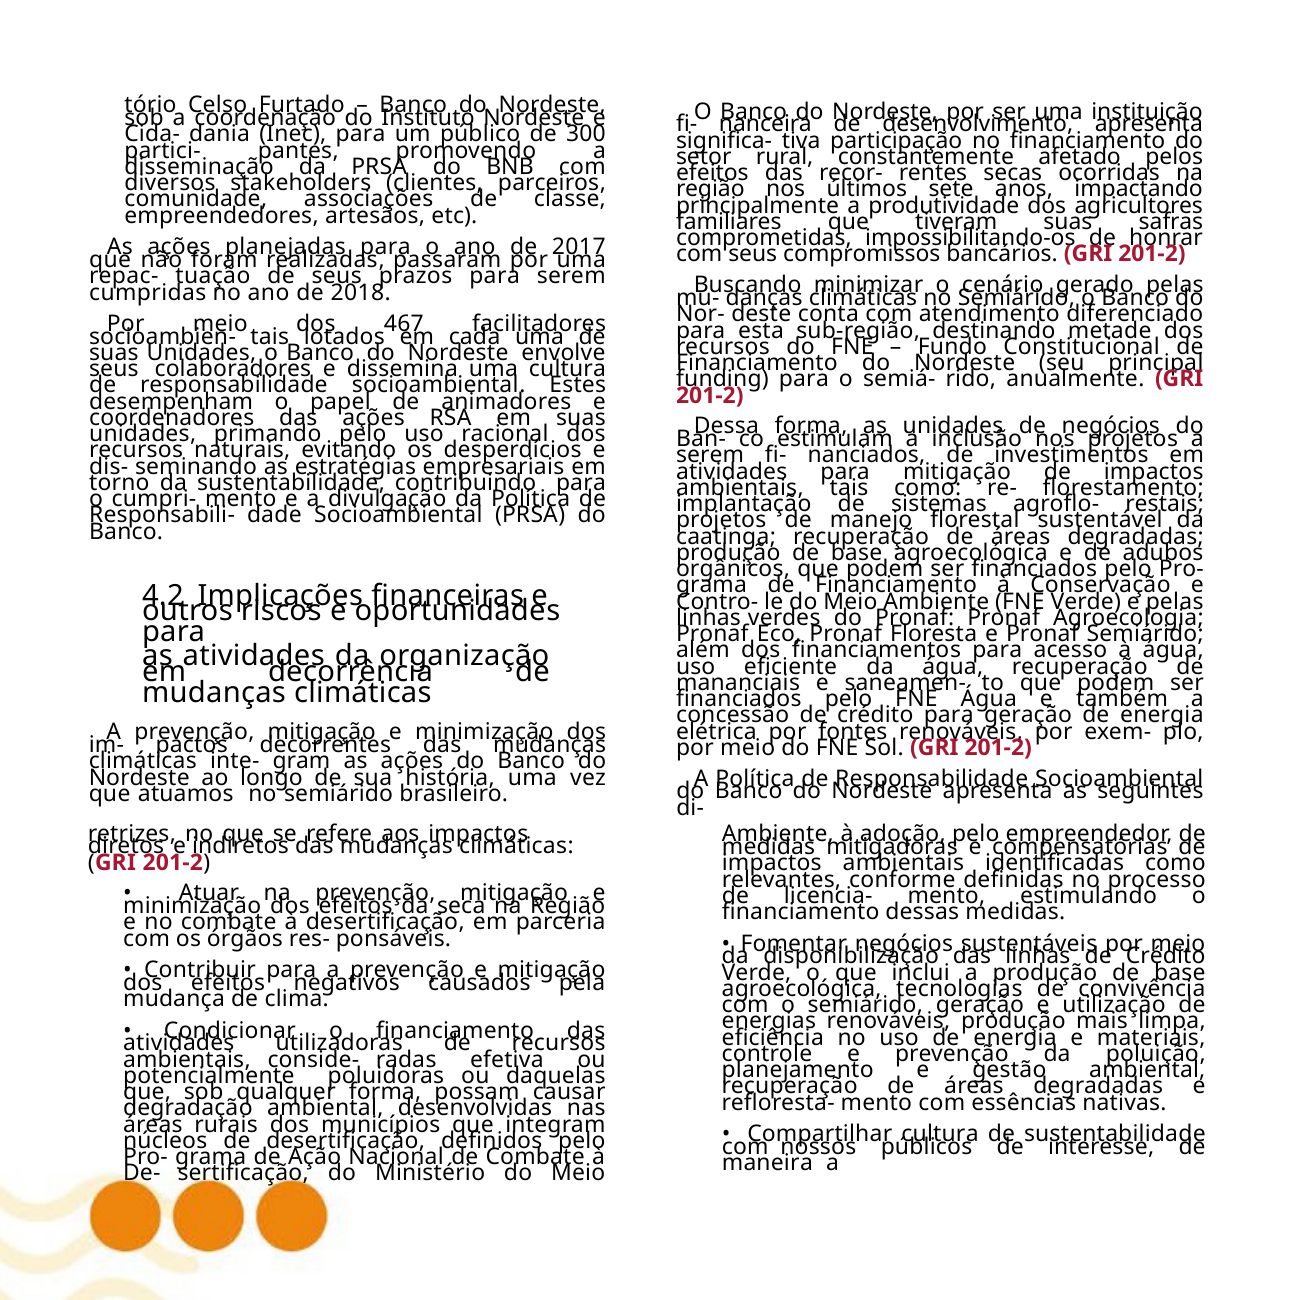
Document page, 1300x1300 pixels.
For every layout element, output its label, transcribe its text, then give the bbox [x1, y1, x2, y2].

text A Política de Responsabilidade Socioambiental do Banco do Nordeste apresenta as seguintes di- [676, 773, 1203, 822]
text As ações planejadas para o ano de 2017 que não foram realizadas, passaram por uma repac- tuação de seus prazos para serem cumpridas no ano de 2018. [89, 242, 606, 307]
text Buscando minimizar o cenário gerado pelas mu- danças climáticas no Semiárido, o Banco do Nor- deste conta com atendimento diferenciado para esta sub-região, destinando metade dos recursos do FNE – Fundo Constitucional de Financiamento do Nordeste (seu principal funding) para o semiá- rido, anualmente. (GRI 201-2) [676, 280, 1203, 410]
text retrizes, no que se refere aos impactos diretos e indiretos das mudanças climáticas: (GRI 201-2) [88, 829, 605, 877]
text Ambiente, à adoção, pelo empreendedor, de medidas mitigadoras e compensatórias de impactos ambientais identificadas como relevantes, conforme definidas no processo de licencia- mento, estimulando o financiamento dessas medidas. [722, 829, 1205, 926]
text • Compartilhar cultura de sustentabilidade com nossos públicos de interesse, de maneira a [722, 1129, 1205, 1177]
text tório Celso Furtado – Banco do Nordeste, sob a coordenação do Instituto Nordeste e Cida- dania (Inec), para um público de 300 partici- pantes, promovendo a disseminação da PRSA do BNB com diversos stakeholders (clientes, parceiros, comunidade, associações de classe, empreendedores, artesãos, etc). [124, 100, 606, 230]
text as atividades da organização em decorrência de mudanças climáticas [142, 650, 549, 711]
text O Banco do Nordeste, por ser uma instituição fi- nanceira de desenvolvimento, apresenta significa- tiva participação no financiamento do setor rural, constantemente afetado pelos efeitos das recor- rentes secas ocorridas na região nos últimos sete anos, impactando principalmente a produtividade dos agricultores familiares que tiveram suas safras comprometidas, impossibilitando-os de honrar com seus compromissos bancários. (GRI 201-2) [676, 106, 1203, 269]
text Por meio dos 467 facilitadores socioambien- tais lotados em cada uma de suas Unidades, o Banco do Nordeste envolve seus colaboradores e dissemina uma cultura de responsabilidade socioambiental. Estes desempenham o papel de animadores e coordenadores das ações RSA em suas unidades, primando pelo uso racional dos recursos naturais, evitando os desperdícios e dis- seminando as estratégias empresariais em torno da sustentabilidade, contribuindo para o cumpri- mento e a divulgação da Política de Responsabili- dade Socioambiental (PRSA) do Banco. [89, 318, 606, 546]
text • Condicionar o financiamento das atividades utilizadoras de recursos ambientais, conside- radas efetiva ou potencialmente poluidoras ou daquelas que, sob qualquer forma, possam causar degradação ambiental, desenvolvidas nas áreas rurais dos municípios que integram núcleos de desertificação, definidos pelo Pro- grama de Ação Nacional de Combate à De- sertificação, do Ministério do Meio [123, 1025, 605, 1188]
text 4.2 Implicações financeiras e outros riscos e oportunidades para [142, 589, 584, 650]
picture [0, 0, 1300, 1300]
text • Atuar na prevenção, mitigação e minimização dos efeitos da seca na Região e no combate à desertificação, em parceria com os órgãos res- ponsáveis. [123, 888, 605, 953]
text • Contribuir para a prevenção e mitigação dos efeitos negativos causados pela mudança de clima. [123, 964, 605, 1013]
text Dessa forma, as unidades de negócios do Ban- co estimulam a inclusão nos projetos a serem fi- nanciados, de investimentos em atividades para mitigação de impactos ambientais, tais como: re- florestamento; implantação de sistemas agroflo- restais; projetos de manejo florestal sustentável da caatinga; recuperação de áreas degradadas; produção de base agroecológica e de adubos orgânicos, que podem ser financiados pelo Pro- grama de Financiamento à Conservação e Contro- le do Meio Ambiente (FNE Verde) e pelas linhas verdes do Pronaf: Pronaf Agroecologia; Pronaf Eco, Pronaf Floresta e Pronaf Semiárido; além dos financiamentos para acesso à água, uso eficiente da água, recuperação de mananciais e saneamen- to que podem ser financiados pelo FNE Água e também a concessão de crédito para geração de energia elétrica por fontes renováveis, por exem- plo, por meio do FNE Sol. (GRI 201-2) [676, 421, 1204, 762]
text A prevenção, mitigação e minimização dos im- pactos decorrentes das mudanças climáticas inte- gram as ações do Banco do Nordeste ao longo de sua história, uma vez que atuamos no semiárido brasileiro. [88, 727, 606, 808]
text • Fomentar negócios sustentáveis por meio da disponibilização das linhas de Crédito Verde, o que inclui a produção de base agroecológica, tecnologias de convivência com o semiárido, geração e utilização de energias renováveis, produção mais limpa, eficiência no uso de energia e materiais, controle e prevenção da poluição, planejamento e gestão ambiental, recuperação de áreas degradadas e refloresta- mento com essências nativas. [721, 938, 1205, 1117]
